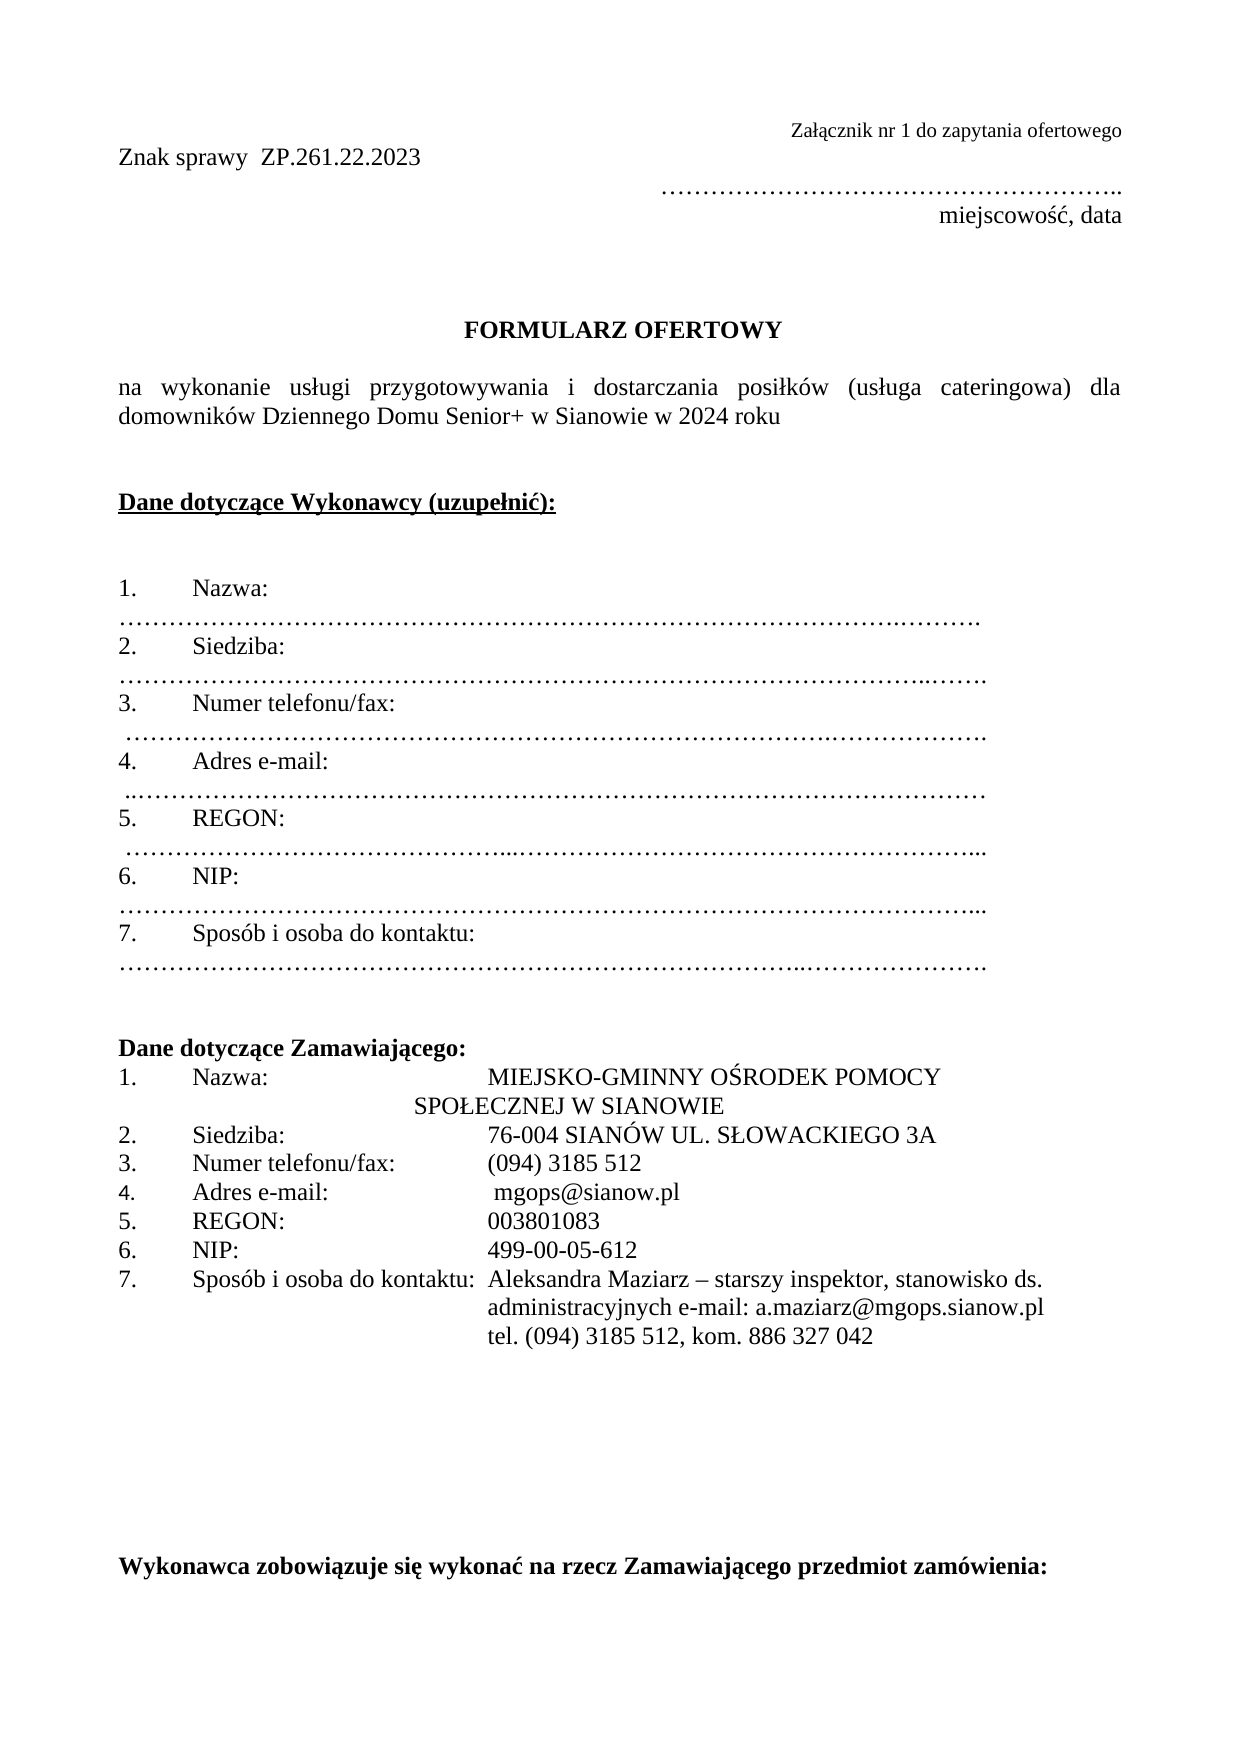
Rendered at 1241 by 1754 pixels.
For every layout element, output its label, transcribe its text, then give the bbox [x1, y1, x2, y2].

text Dane dotyczące Wykonawcy (uzupełnić): [118, 487, 1122, 516]
text na wykonanie usługi przygotowywania i dostarczania posiłków (usługa cateringowa) dla domowników Dziennego Domu Senior+ w Sianowie w 2024 roku [118, 372, 1122, 430]
text …………………………………………………………………………………………... [118, 890, 1122, 918]
text FORMULARZ OFERTOWY [118, 315, 1122, 343]
list Siedziba: [118, 631, 1122, 660]
list Sposób i osoba do kontaktu: [118, 918, 1122, 947]
list Siedziba: 76-004 SIANÓW UL. SŁOWACKIEGO 3A [118, 1120, 1122, 1148]
list Adres e-mail: mgops@sianow.pl [118, 1177, 1122, 1206]
list Sposób i osoba do kontaktu: Aleksandra Maziarz – starszy inspektor, stanowisko ds. [118, 1264, 1122, 1292]
text administracyjnych e-mail: a.maziarz@mgops.sianow.pl [118, 1292, 1122, 1321]
list NIP: [118, 861, 1122, 890]
text ………………………………………………………………………….………………. [118, 717, 1122, 746]
text Wykonawca zobowiązuje się wykonać na rzecz Zamawiającego przedmiot zamówienia: [118, 1551, 1122, 1580]
list REGON: 003801083 [118, 1206, 1122, 1235]
list Adres e-mail: [118, 746, 1122, 775]
list NIP: 499-00-05-612 [118, 1235, 1122, 1264]
list Numer telefonu/fax: (094) 3185 512 [118, 1148, 1122, 1177]
text ………………………………………………………………………..…………………. [118, 947, 1122, 976]
text ..………………………………………………………………………………………… [118, 775, 1122, 803]
text Znak sprawy ZP.261.22.2023 [118, 142, 1122, 171]
text Załącznik nr 1 do zapytania ofertowego [118, 118, 1122, 142]
list REGON: [118, 803, 1122, 832]
text ……………………………………………………………………………………..……. [118, 660, 1122, 688]
text miejscowość, data [118, 200, 1122, 228]
text Dane dotyczące Zamawiającego: [118, 1033, 1122, 1062]
text tel. (094) 3185 512, kom. 886 327 042 [118, 1321, 1122, 1350]
text ………………………………………………………………………………….………. [118, 602, 1122, 631]
list Nazwa: MIEJSKO-GMINNY OŚRODEK POMOCY SPOŁECZNEJ W SIANOWIE [118, 1062, 1122, 1120]
list Numer telefonu/fax: [118, 688, 1122, 717]
list Nazwa: [118, 573, 1122, 602]
text ………………………………………...………………………………………………... [118, 832, 1122, 861]
text ……………………………………………….. [118, 171, 1122, 200]
